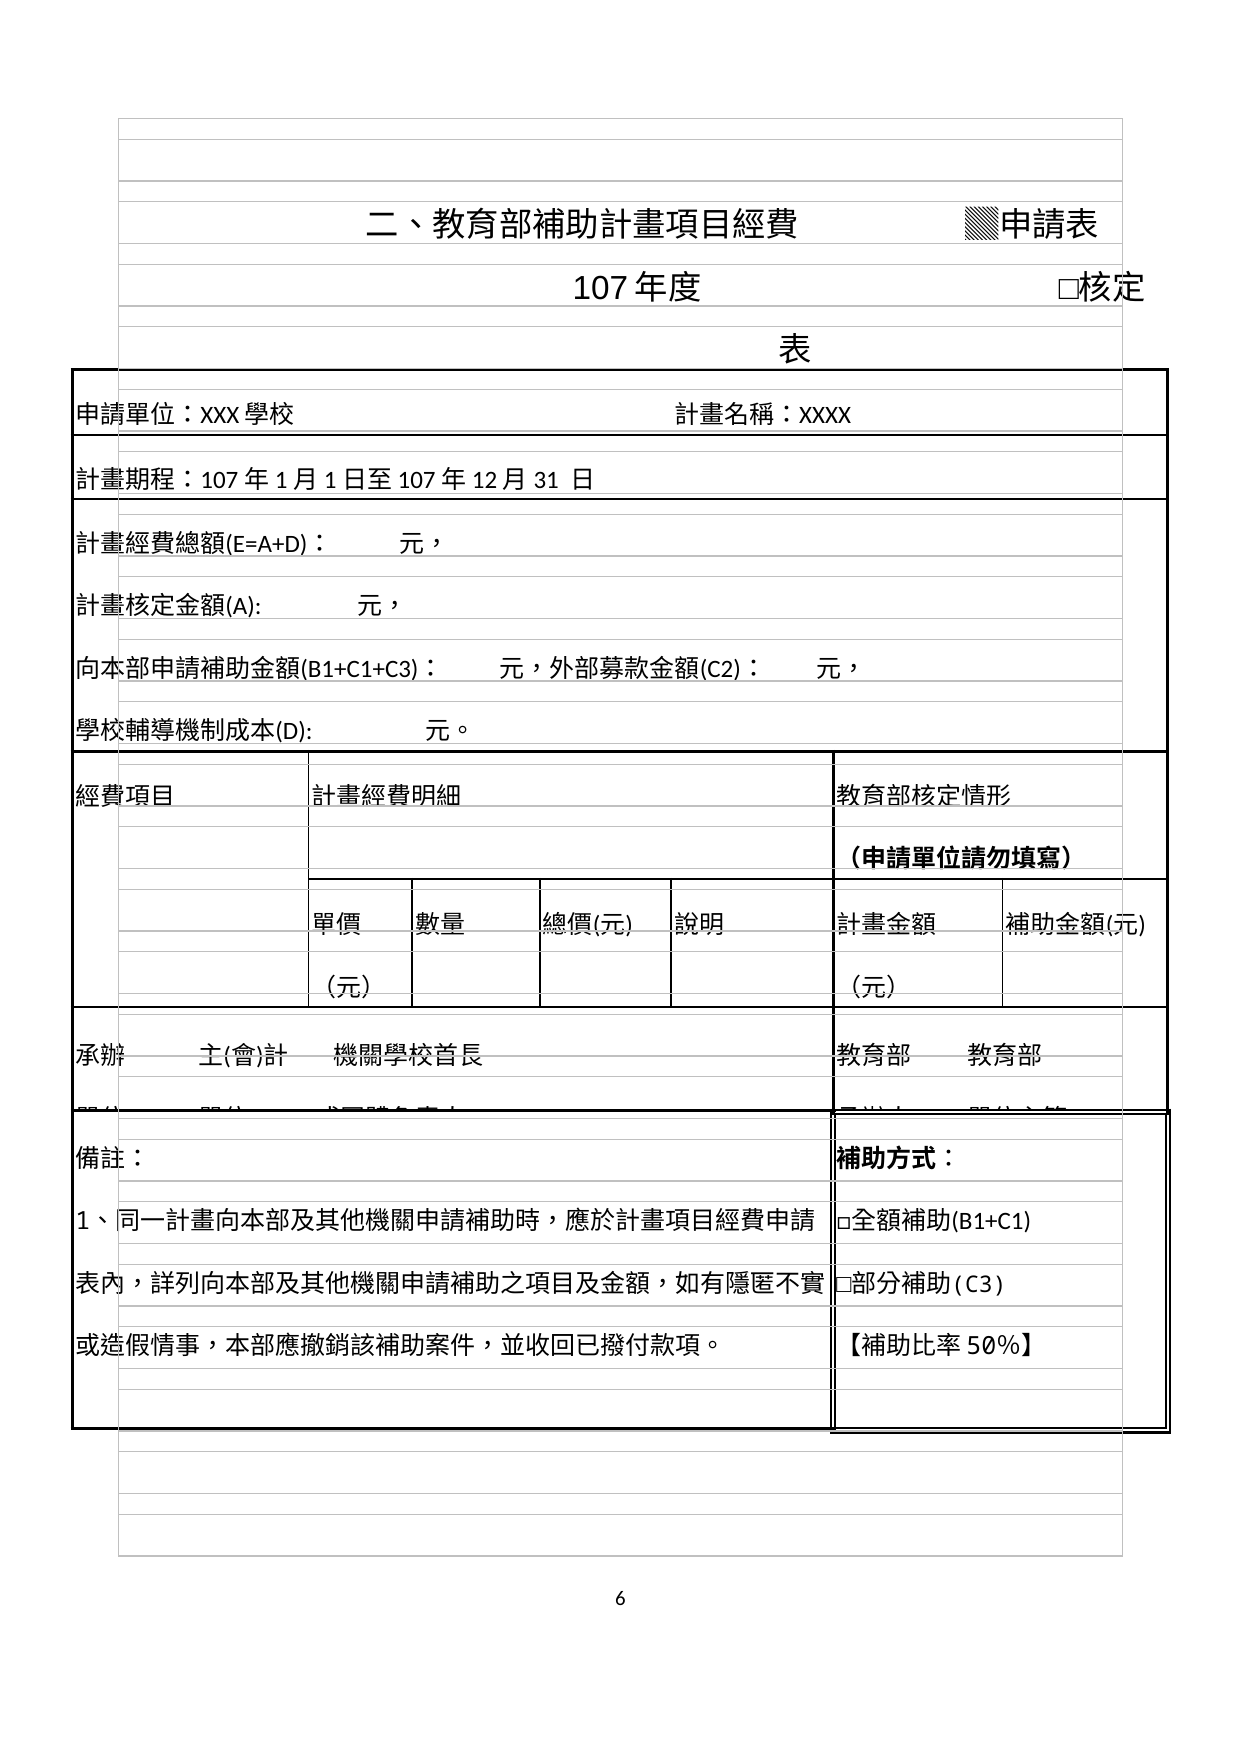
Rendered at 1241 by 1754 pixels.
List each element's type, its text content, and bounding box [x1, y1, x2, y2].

table_cell [247, 327, 317, 368]
table_cell [230, 244, 247, 264]
table_cell 承辦 主(會)計 機關學校首長 單位 單位 或團體負責人 [74, 1008, 118, 1108]
table_cell [131, 265, 184, 305]
table_header [185, 119, 230, 139]
table_cell [72, 243, 118, 368]
table_cell 計畫期程：107 年 1 月 1 日至 107 年 12 月 31 日 [1123, 436, 1166, 498]
table_cell 補助金額(元) [1003, 952, 1122, 993]
table_cell 計畫期程：107 年 1 月 1 日至 107 年 12 月 31 日 [119, 452, 1122, 493]
table_cell 計畫金額（元） [835, 890, 1002, 930]
table_header [131, 182, 184, 201]
table_header [185, 202, 230, 243]
table_cell 計畫經費總額(E=A+D)： 元， 計畫核定金額(A): 元， 向本部申請補助金額(B1+C1+C3)： 元，外部募款金額(C2)： 元， 學校輔導機制成本(D): 元。 [119, 619, 1122, 639]
table_cell 補助金額(元) [1003, 890, 1122, 930]
table_cell 總價(元) [541, 890, 670, 930]
table_cell 總價(元) [541, 952, 670, 993]
table_cell 補助方式： □全額補助(B1+C1) □部分補助(C3) 【補助比率50％】 [836, 1119, 1122, 1139]
table_cell 承辦 主(會)計 機關學校首長 單位 單位 或團體負責人 [119, 1077, 832, 1108]
table_cell 教育部核定情形 （申請單位請勿填寫） [835, 827, 1122, 868]
table_cell 單價（元） [309, 952, 411, 993]
table_cell 補助方式： □全額補助(B1+C1) □部分補助(C3) 【補助比率50％】 [836, 1182, 1122, 1201]
table_cell 計畫金額（元） [835, 932, 1002, 951]
table_cell [318, 265, 445, 305]
table_cell □核定表 [776, 307, 1122, 326]
table_header [185, 140, 230, 180]
table_cell 計畫經費總額(E=A+D)： 元， 計畫核定金額(A): 元， 向本部申請補助金額(B1+C1+C3)： 元，外部募款金額(C2)： 元， 學校輔導機制成本(D): 元。 [119, 557, 1122, 576]
table_cell 備註： 1、同一計畫向本部及其他機關申請補助時，應於計畫項目經費申請表內，詳列向本部及其他機關申請補助之項目及金額，如有隱匿不實或造假情事，本部應撤銷該補助案件，並收回已撥付款項。 2、補助計畫除依本要點第4點規定之情形外，以不補助人事費、內部場地使用費及行政管理費為原則。 3、申請補助經費，其計畫執行涉及需依「政府機關政策文宣規劃執行注意事項」、預算法第62條之1及其執行原則等相關規定辦理者，應明確標示其為「廣告」，且揭示贊助機關（教育部）名稱，並不得以置入性行銷方式進行。 [119, 1140, 830, 1180]
table_header 二、教育部補助計畫項目經費 ▓申請表 [318, 140, 1122, 180]
table_cell 計畫經費明細 [309, 827, 832, 868]
table_cell 計畫經費總額(E=A+D)： 元， 計畫核定金額(A): 元， 向本部申請補助金額(B1+C1+C3)： 元，外部募款金額(C2)： 元， 學校輔導機制成本(D): 元。 [119, 515, 1122, 555]
table_cell 承辦 主(會)計 機關學校首長 單位 單位 或團體負責人 [119, 1008, 832, 1014]
table_cell 計畫經費明細 [309, 807, 832, 826]
table_header [185, 182, 230, 201]
table_cell 教育部核定情形 （申請單位請勿填寫） [835, 765, 1122, 805]
table_cell [445, 307, 569, 326]
table_cell 說明 [672, 932, 832, 951]
table_header [1157, 118, 1168, 243]
table_header [247, 202, 317, 243]
table_cell [445, 265, 569, 305]
table_cell 總價(元) [541, 932, 670, 951]
table_header [131, 202, 184, 243]
table_cell 備註： 1、同一計畫向本部及其他機關申請補助時，應於計畫項目經費申請表內，詳列向本部及其他機關申請補助之項目及金額，如有隱匿不實或造假情事，本部應撤銷該補助案件，並收回已撥付款項。 2、補助計畫除依本要點第4點規定之情形外，以不補助人事費、內部場地使用費及行政管理費為原則。 3、申請補助經費，其計畫執行涉及需依「政府機關政策文宣規劃執行注意事項」、預算法第62條之1及其執行原則等相關規定辦理者，應明確標示其為「廣告」，且揭示贊助機關（教育部）名稱，並不得以置入性行銷方式進行。 [119, 1265, 830, 1305]
table_cell 計畫經費總額(E=A+D)： 元， 計畫核定金額(A): 元， 向本部申請補助金額(B1+C1+C3)： 元，外部募款金額(C2)： 元， 學校輔導機制成本(D): 元。 [119, 702, 1122, 743]
table_cell [119, 265, 131, 305]
table_cell 補助方式： □全額補助(B1+C1) □部分補助(C3) 【補助比率50％】 [836, 1307, 1122, 1326]
table_cell 教育部核定情形 （申請單位請勿填寫） [835, 807, 1122, 826]
table_header [230, 119, 247, 139]
table_cell 計畫金額（元） [835, 952, 1002, 993]
table_cell [119, 244, 131, 264]
table_cell 數量 [413, 932, 539, 951]
table_cell 教育部 教育部 承辦人 單位主管 [835, 1057, 1122, 1076]
table_cell 單價（元） [309, 932, 411, 951]
table_cell [185, 307, 230, 326]
table_cell 申請單位：XXX學校 [119, 371, 671, 389]
table_cell 計畫期程：107 年 1 月 1 日至 107 年 12 月 31 日 [119, 436, 1122, 451]
table_header [119, 182, 131, 201]
table_cell [318, 327, 445, 368]
table_cell 計畫經費明細 [309, 765, 832, 805]
table_cell [131, 244, 184, 264]
table_cell 備註： 1、同一計畫向本部及其他機關申請補助時，應於計畫項目經費申請表內，詳列向本部及其他機關申請補助之項目及金額，如有隱匿不實或造假情事，本部應撤銷該補助案件，並收回已撥付款項。 2、補助計畫除依本要點第4點規定之情形外，以不補助人事費、內部場地使用費及行政管理費為原則。 3、申請補助經費，其計畫執行涉及需依「政府機關政策文宣規劃執行注意事項」、預算法第62條之1及其執行原則等相關規定辦理者，應明確標示其為「廣告」，且揭示贊助機關（教育部）名稱，並不得以置入性行銷方式進行。 [119, 1202, 830, 1243]
table_cell [131, 327, 184, 368]
table_cell 計畫金額（元） [835, 880, 1002, 889]
table_cell 經費項目 [119, 952, 308, 993]
table_header [131, 119, 184, 139]
table_header [247, 140, 317, 180]
table_cell 說明 [672, 880, 832, 889]
table_cell 計畫經費明細 [309, 753, 832, 764]
table_cell 經費項目 [119, 869, 308, 889]
table_cell 教育部 教育部 承辦人 單位主管 [835, 1015, 1122, 1055]
table_cell 備註： 1、同一計畫向本部及其他機關申請補助時，應於計畫項目經費申請表內，詳列向本部及其他機關申請補助之項目及金額，如有隱匿不實或造假情事，本部應撤銷該補助案件，並收回已撥付款項。 2、補助計畫除依本要點第4點規定之情形外，以不補助人事費、內部場地使用費及行政管理費為原則。 3、申請補助經費，其計畫執行涉及需依「政府機關政策文宣規劃執行注意事項」、預算法第62條之1及其執行原則等相關規定辦理者，應明確標示其為「廣告」，且揭示贊助機關（教育部）名稱，並不得以置入性行銷方式進行。 [119, 1327, 830, 1368]
table_cell 備註： 1、同一計畫向本部及其他機關申請補助時，應於計畫項目經費申請表內，詳列向本部及其他機關申請補助之項目及金額，如有隱匿不實或造假情事，本部應撤銷該補助案件，並收回已撥付款項。 2、補助計畫除依本要點第4點規定之情形外，以不補助人事費、內部場地使用費及行政管理費為原則。 3、申請補助經費，其計畫執行涉及需依「政府機關政策文宣規劃執行注意事項」、預算法第62條之1及其執行原則等相關規定辦理者，應明確標示其為「廣告」，且揭示贊助機關（教育部）名稱，並不得以置入性行銷方式進行。 [119, 1307, 830, 1326]
table_cell [247, 265, 317, 305]
table_cell 承辦 主(會)計 機關學校首長 單位 單位 或團體負責人 [119, 1057, 832, 1076]
table_cell [445, 244, 569, 264]
table_cell 教育部 教育部 承辦人 單位主管 [835, 1077, 1122, 1108]
table_header [72, 118, 118, 243]
table_cell [131, 307, 184, 326]
table_cell 補助金額(元) [1003, 880, 1122, 889]
table_cell 補助方式： □全額補助(B1+C1) □部分補助(C3) 【補助比率50％】 [836, 1327, 1122, 1368]
table_cell 補助方式： □全額補助(B1+C1) □部分補助(C3) 【補助比率50％】 [836, 1244, 1122, 1264]
table_header [230, 140, 247, 180]
table_cell 備註： 1、同一計畫向本部及其他機關申請補助時，應於計畫項目經費申請表內，詳列向本部及其他機關申請補助之項目及金額，如有隱匿不實或造假情事，本部應撤銷該補助案件，並收回已撥付款項。 2、補助計畫除依本要點第4點規定之情形外，以不補助人事費、內部場地使用費及行政管理費為原則。 3、申請補助經費，其計畫執行涉及需依「政府機關政策文宣規劃執行注意事項」、預算法第62條之1及其執行原則等相關規定辦理者，應明確標示其為「廣告」，且揭示贊助機關（教育部）名稱，並不得以置入性行銷方式進行。 [74, 1112, 118, 1427]
table_cell □核定表 [1123, 243, 1157, 368]
table_cell 單價（元） [309, 994, 411, 1006]
table_cell [230, 307, 247, 326]
table_cell 補助方式： □全額補助(B1+C1) □部分補助(C3) 【補助比率50％】 [1123, 1115, 1165, 1427]
table_cell 說明 [672, 994, 832, 1006]
table_header [119, 202, 131, 243]
table_cell [247, 244, 317, 264]
table_header [119, 140, 131, 180]
table_cell 計畫期程：107 年 1 月 1 日至 107 年 12 月 31 日 [74, 436, 118, 498]
table_cell 計畫經費總額(E=A+D)： 元， 計畫核定金額(A): 元， 向本部申請補助金額(B1+C1+C3)： 元，外部募款金額(C2)： 元， 學校輔導機制成本(D): 元。 [119, 682, 1122, 701]
table_cell 計畫經費總額(E=A+D)： 元， 計畫核定金額(A): 元， 向本部申請補助金額(B1+C1+C3)： 元，外部募款金額(C2)： 元， 學校輔導機制成本(D): 元。 [119, 500, 1122, 514]
table_cell □核定表 [776, 265, 1122, 305]
table_cell □核定表 [776, 327, 1122, 368]
table_cell 備註： 1、同一計畫向本部及其他機關申請補助時，應於計畫項目經費申請表內，詳列向本部及其他機關申請補助之項目及金額，如有隱匿不實或造假情事，本部應撤銷該補助案件，並收回已撥付款項。 2、補助計畫除依本要點第4點規定之情形外，以不補助人事費、內部場地使用費及行政管理費為原則。 3、申請補助經費，其計畫執行涉及需依「政府機關政策文宣規劃執行注意事項」、預算法第62條之1及其執行原則等相關規定辦理者，應明確標示其為「廣告」，且揭示贊助機關（教育部）名稱，並不得以置入性行銷方式進行。 [119, 1244, 830, 1264]
table_header 二、教育部補助計畫項目經費 ▓申請表 [1123, 118, 1157, 243]
table_header [119, 119, 131, 139]
table_cell 補助方式： □全額補助(B1+C1) □部分補助(C3) 【補助比率50％】 [836, 1390, 1122, 1427]
table_cell [119, 327, 131, 368]
table_cell 經費項目 [74, 753, 118, 1006]
table_cell 數量 [413, 890, 539, 930]
table_cell [185, 265, 230, 305]
table_cell 計畫期程：107 年 1 月 1 日至 107 年 12 月 31 日 [119, 494, 1122, 498]
table_header 二、教育部補助計畫項目經費 ▓申請表 [318, 119, 1122, 139]
table_cell 承辦 主(會)計 機關學校首長 單位 單位 或團體負責人 [119, 1015, 832, 1055]
table_cell 計畫經費明細 [309, 869, 832, 878]
table_cell 備註： 1、同一計畫向本部及其他機關申請補助時，應於計畫項目經費申請表內，詳列向本部及其他機關申請補助之項目及金額，如有隱匿不實或造假情事，本部應撤銷該補助案件，並收回已撥付款項。 2、補助計畫除依本要點第4點規定之情形外，以不補助人事費、內部場地使用費及行政管理費為原則。 3、申請補助經費，其計畫執行涉及需依「政府機關政策文宣規劃執行注意事項」、預算法第62條之1及其執行原則等相關規定辦理者，應明確標示其為「廣告」，且揭示贊助機關（教育部）名稱，並不得以置入性行銷方式進行。 [119, 1369, 830, 1389]
table_cell 說明 [672, 952, 832, 993]
table_cell [445, 327, 569, 368]
table_cell 數量 [413, 994, 539, 1006]
table_header [230, 202, 247, 243]
table_cell [230, 265, 247, 305]
table_cell 經費項目 [119, 890, 308, 930]
table_cell 補助金額(元) [1123, 880, 1166, 1006]
table_cell 申請單位：XXX學校 [119, 390, 671, 430]
table_cell 計畫經費總額(E=A+D)： 元， 計畫核定金額(A): 元， 向本部申請補助金額(B1+C1+C3)： 元，外部募款金額(C2)： 元， 學校輔導機制成本(D): 元。 [74, 500, 118, 750]
table_header 二、教育部補助計畫項目經費 ▓申請表 [318, 202, 1122, 243]
table_cell 107年度 [569, 244, 776, 264]
table_cell 經費項目 [119, 994, 308, 1006]
table_cell 備註： 1、同一計畫向本部及其他機關申請補助時，應於計畫項目經費申請表內，詳列向本部及其他機關申請補助之項目及金額，如有隱匿不實或造假情事，本部應撤銷該補助案件，並收回已撥付款項。 2、補助計畫除依本要點第4點規定之情形外，以不補助人事費、內部場地使用費及行政管理費為原則。 3、申請補助經費，其計畫執行涉及需依「政府機關政策文宣規劃執行注意事項」、預算法第62條之1及其執行原則等相關規定辦理者，應明確標示其為「廣告」，且揭示贊助機關（教育部）名稱，並不得以置入性行銷方式進行。 [119, 1119, 830, 1139]
table_cell 經費項目 [119, 765, 308, 805]
table_cell 計畫經費總額(E=A+D)： 元， 計畫核定金額(A): 元， 向本部申請補助金額(B1+C1+C3)： 元，外部募款金額(C2)： 元， 學校輔導機制成本(D): 元。 [119, 577, 1122, 618]
table_header 二、教育部補助計畫項目經費 ▓申請表 [318, 182, 1122, 201]
table_cell 107年度 [569, 307, 776, 326]
table_cell 數量 [413, 952, 539, 993]
table_cell 數量 [413, 880, 539, 889]
table_cell 經費項目 [119, 932, 308, 951]
table_cell [318, 307, 445, 326]
table_cell 教育部 教育部 承辦人 單位主管 [835, 1008, 1122, 1014]
table_cell [1157, 243, 1168, 368]
table_header [131, 140, 184, 180]
table_cell [318, 244, 445, 264]
table_cell 補助金額(元) [1003, 932, 1122, 951]
table_header [247, 119, 317, 139]
table_header [230, 182, 247, 201]
table_cell 計畫名稱：XXXX [671, 390, 1122, 430]
table_cell 數量 [426, 922, 433, 930]
table_cell 計畫經費總額(E=A+D)： 元， 計畫核定金額(A): 元， 向本部申請補助金額(B1+C1+C3)： 元，外部募款金額(C2)： 元， 學校輔導機制成本(D): 元。 [119, 744, 1122, 750]
table_cell 計畫經費總額(E=A+D)： 元， 計畫核定金額(A): 元， 向本部申請補助金額(B1+C1+C3)： 元，外部募款金額(C2)： 元， 學校輔導機制成本(D): 元。 [1123, 500, 1166, 750]
table_cell 單價（元） [309, 890, 411, 930]
table_cell [247, 307, 317, 326]
table_cell 107年度 [569, 265, 776, 305]
table_cell 申請單位：XXX學校 [74, 371, 118, 434]
table_cell 經費項目 [119, 807, 308, 826]
table_cell 計畫名稱：XXXX [1123, 371, 1166, 434]
table_cell 總價(元) [541, 994, 670, 1006]
table_cell 補助方式： □全額補助(B1+C1) □部分補助(C3) 【補助比率50％】 [836, 1140, 1122, 1180]
table_cell 補助金額(元) [1003, 994, 1122, 1006]
table_cell □核定表 [776, 244, 1122, 264]
table_cell 備註： 1、同一計畫向本部及其他機關申請補助時，應於計畫項目經費申請表內，詳列向本部及其他機關申請補助之項目及金額，如有隱匿不實或造假情事，本部應撤銷該補助案件，並收回已撥付款項。 2、補助計畫除依本要點第4點規定之情形外，以不補助人事費、內部場地使用費及行政管理費為原則。 3、申請補助經費，其計畫執行涉及需依「政府機關政策文宣規劃執行注意事項」、預算法第62條之1及其執行原則等相關規定辦理者，應明確標示其為「廣告」，且揭示贊助機關（教育部）名稱，並不得以置入性行銷方式進行。 [119, 1182, 830, 1201]
table_cell [185, 244, 230, 264]
table_cell 教育部 教育部 承辦人 單位主管 [1123, 1008, 1166, 1108]
table_cell 單價（元） [309, 880, 411, 889]
table_cell 教育部核定情形 （申請單位請勿填寫） [1123, 753, 1166, 878]
table_cell 計畫名稱：XXXX [671, 371, 1122, 389]
table_cell 107年度 [569, 327, 776, 368]
table_cell 計畫經費總額(E=A+D)： 元， 計畫核定金額(A): 元， 向本部申請補助金額(B1+C1+C3)： 元，外部募款金額(C2)： 元， 學校輔導機制成本(D): 元。 [119, 640, 1122, 680]
table_cell 備註： 1、同一計畫向本部及其他機關申請補助時，應於計畫項目經費申請表內，詳列向本部及其他機關申請補助之項目及金額，如有隱匿不實或造假情事，本部應撤銷該補助案件，並收回已撥付款項。 2、補助計畫除依本要點第4點規定之情形外，以不補助人事費、內部場地使用費及行政管理費為原則。 3、申請補助經費，其計畫執行涉及需依「政府機關政策文宣規劃執行注意事項」、預算法第62條之1及其執行原則等相關規定辦理者，應明確標示其為「廣告」，且揭示贊助機關（教育部）名稱，並不得以置入性行銷方式進行。 [119, 1390, 830, 1427]
table_cell 經費項目 [119, 753, 308, 764]
table_cell 總價(元) [541, 880, 670, 889]
table_cell 經費項目 [119, 827, 308, 868]
table_cell 教育部核定情形 （申請單位請勿填寫） [835, 753, 1122, 764]
table_cell 計畫金額（元） [835, 994, 1002, 1006]
table_cell [119, 307, 131, 326]
table_cell 補助方式： □全額補助(B1+C1) □部分補助(C3) 【補助比率50％】 [836, 1265, 1122, 1305]
table_cell [230, 327, 247, 368]
table_cell 補助方式： □全額補助(B1+C1) □部分補助(C3) 【補助比率50％】 [836, 1369, 1122, 1389]
table_cell 教育部核定情形 （申請單位請勿填寫） [835, 869, 1122, 878]
table_cell [185, 327, 230, 368]
table_header [247, 182, 317, 201]
table_cell 說明 [672, 890, 832, 930]
table_cell 補助方式： □全額補助(B1+C1) □部分補助(C3) 【補助比率50％】 [836, 1202, 1122, 1243]
